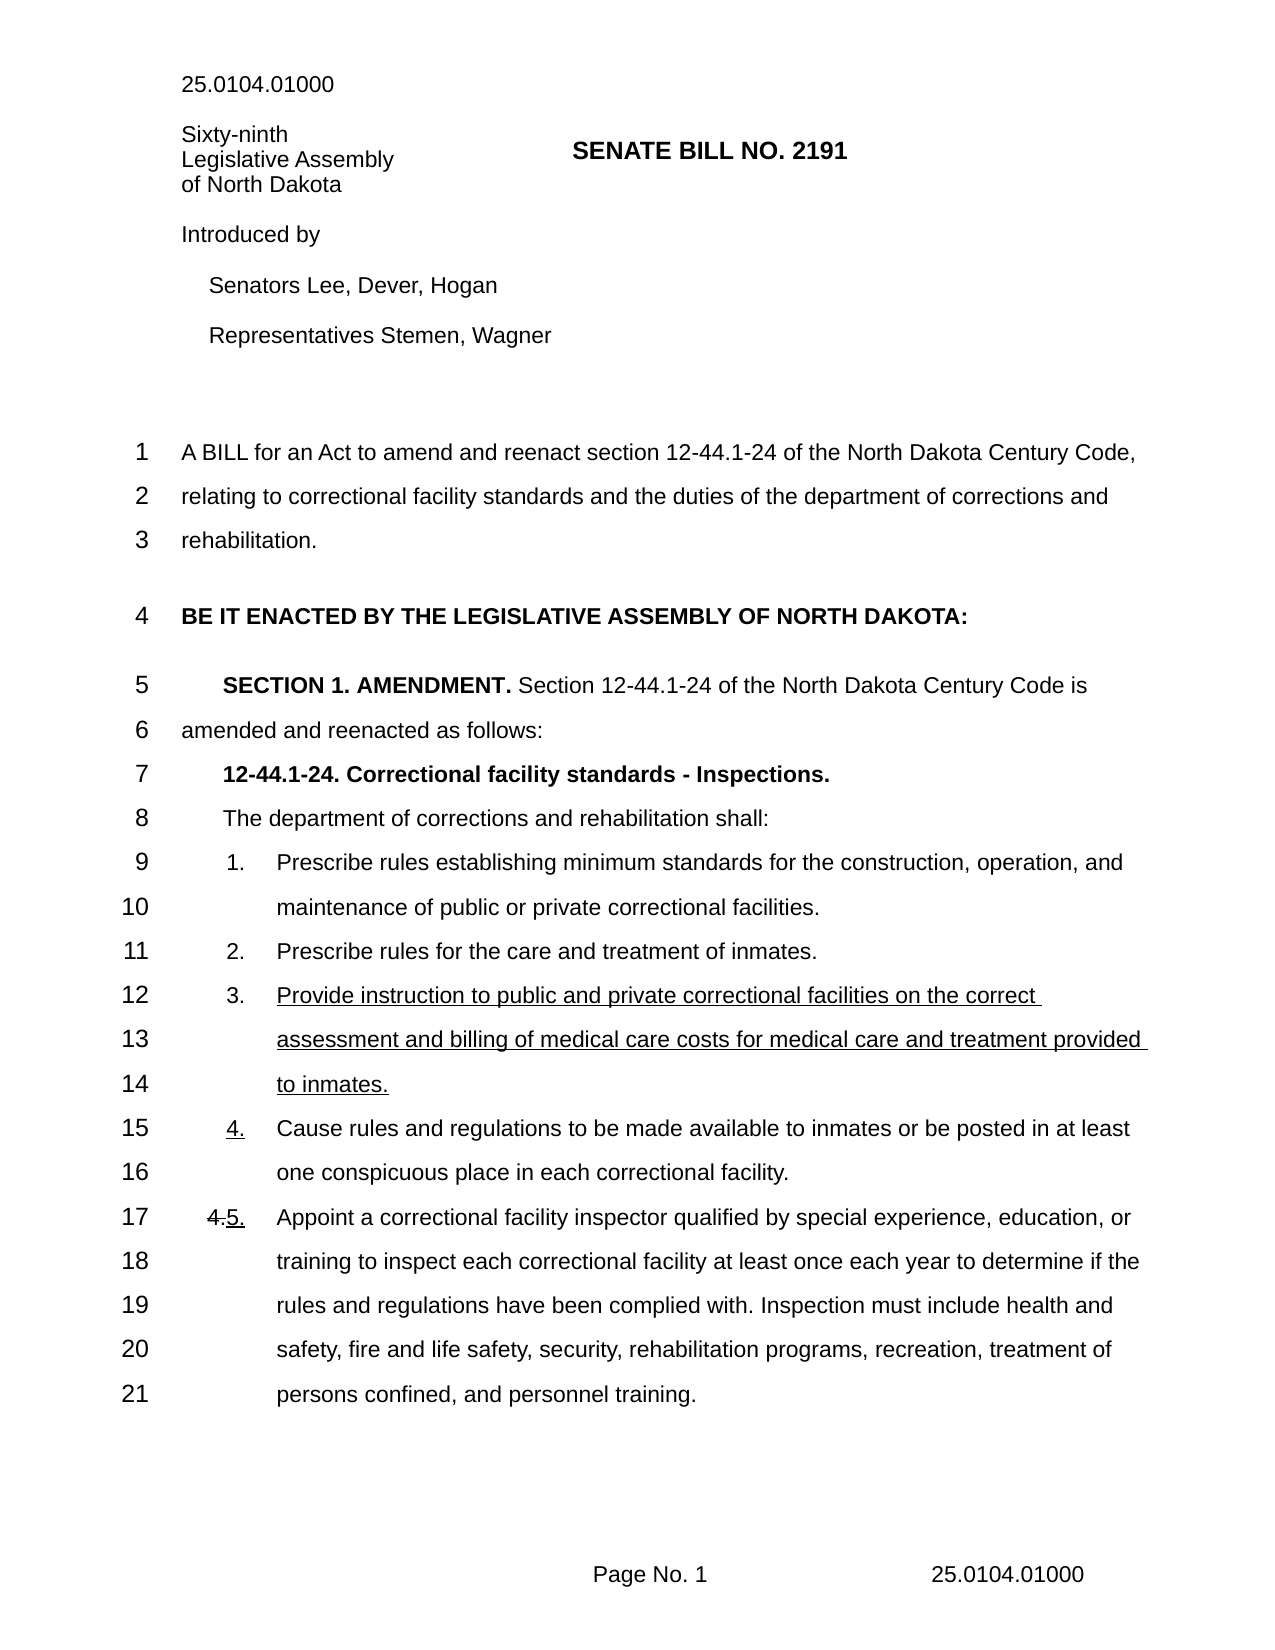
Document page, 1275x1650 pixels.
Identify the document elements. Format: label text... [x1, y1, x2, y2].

text 1. Prescribe rules establishing minimum standards for the construction, operation, and maintenance of public or private correctional facilities. [181, 835, 1154, 924]
text 2. Prescribe rules for the care and treatment of inmates. [181, 924, 1154, 968]
title BILL NO. [565, 136, 848, 165]
text Senators Lee, Dever, Hogan [208, 275, 1154, 298]
title A BILL for an Act to amend and reenact section 12‑44.1‑24 of the North Dakota Century Code, relating to correctional facility standards and the duties of the department of corrections and rehabilitation. [181, 425, 1154, 558]
text Representatives Stemen, Wagner [208, 325, 1154, 348]
text of North Dakota [181, 173, 1154, 198]
text BE IT ENACTED BY THE LEGISLATIVE ASSEMBLY OF NORTH DAKOTA: [181, 589, 1154, 633]
text Introduced by [181, 223, 1154, 248]
subtitle 12‑44.1‑24. Correctional facility standards ‑ Inspections. [181, 747, 1154, 791]
text SECTION 1. AMENDMENT. Section 12‑44.1‑24 of the North Dakota Century Code is amended and reenacted as follows: [181, 658, 1154, 747]
text 4.5. Appoint a correctional facility inspector qualified by special experience, education, or training to inspect each correctional facility at least once each year to determine if the rules and regulations have been complied with. Inspection must include health and safety, fire and life safety, security, rehabilitation programs, recreation, treatment of persons confined, and personnel training. [181, 1189, 1154, 1411]
text 4. Cause rules and regulations to be made available to inmates or be posted in at least one conspicuous place in each correctional facility. [181, 1101, 1154, 1189]
text Legislative Assembly [181, 148, 1154, 173]
text . [181, 73, 1154, 133]
text The department of corrections and rehabilitation shall: [181, 791, 1154, 835]
text 3. Provide instruction to public and private correctional facilities on the correct assessment and billing of medical care costs for medical care and treatment provided to inmates. [181, 968, 1154, 1101]
